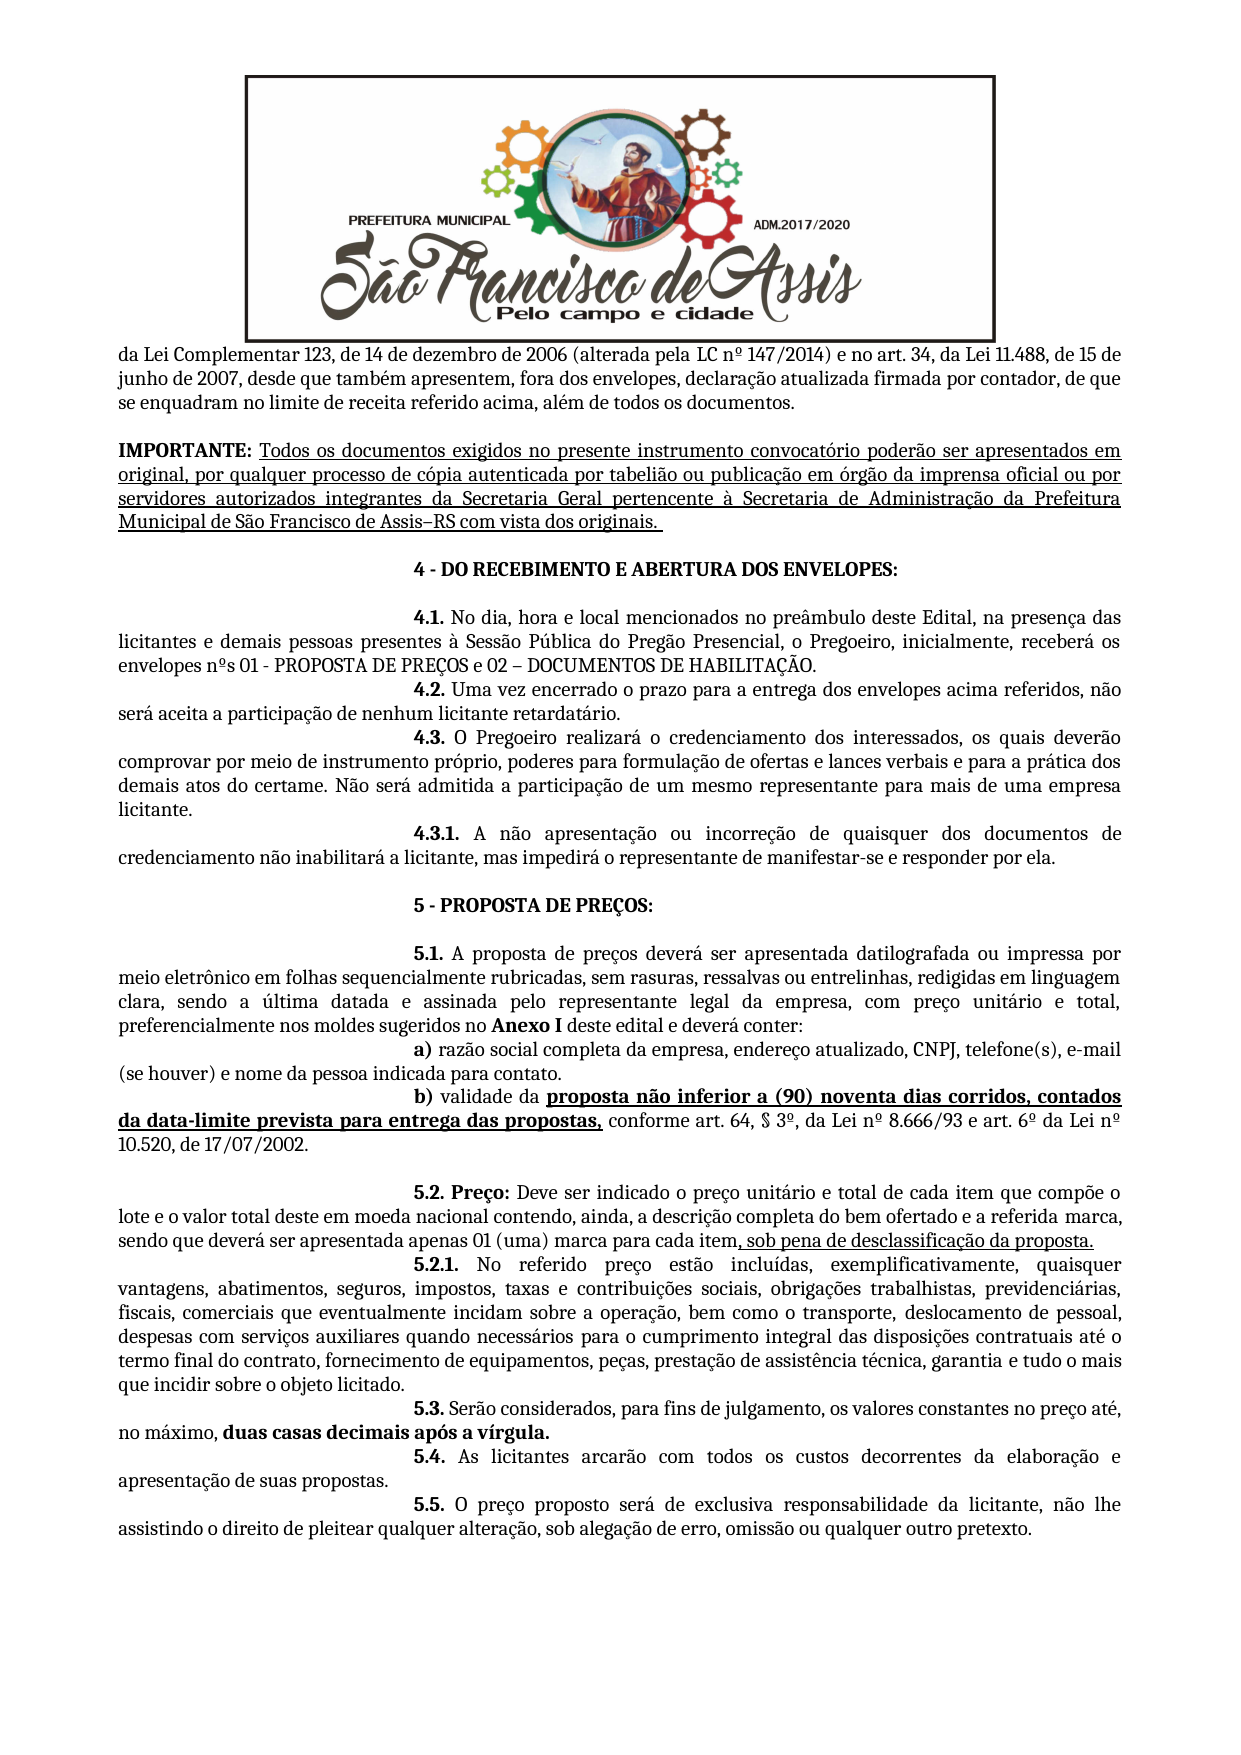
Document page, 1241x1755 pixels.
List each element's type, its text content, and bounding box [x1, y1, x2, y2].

text b) validade da proposta não inferior a (90) noventa dias corridos, contados da data-limite prevista para entrega das propostas, conforme art. 64, § 3º, da Lei nº 8.666/93 e art. 6º da Lei nº 10.520, de 17/07/2002. [118, 1085, 1122, 1157]
text 5 - PROPOSTA DE PREÇOS: [118, 893, 1122, 917]
text 4.3. O Pregoeiro realizará o credenciamento dos interessados, os quais deverão comprovar por meio de instrumento próprio, poderes para formulação de ofertas e lances verbais e para a prática dos demais atos do certame. Não será admitida a participação de um mesmo representante para mais de uma empresa licitante. [118, 726, 1122, 822]
text IMPORTANTE: Todos os documentos exigidos no presente instrumento convocatório poderão ser apresentados em original, por qualquer processo de cópia autenticada por tabelião ou publicação em órgão da imprensa oficial ou por [118, 438, 1122, 483]
text 4 - DO RECEBIMENTO E ABERTURA DOS ENVELOPES: [118, 558, 1122, 582]
text 5.2.1. No referido preço estão incluídas, exemplificativamente, quaisquer vantagens, abatimentos, seguros, impostos, taxas e contribuições sociais, obrigações trabalhistas, previdenciárias, fiscais, comerciais que eventualmente incidam sobre a operação, bem como o transporte, deslocamento de pessoal, despesas com serviços auxiliares quando necessários para o cumprimento integral das disposições contratuais até o termo final do contrato, fornecimento de equipamentos, peças, prestação de assistência técnica, garantia e tudo o mais que incidir sobre o objeto licitado. [118, 1253, 1122, 1397]
text 4.1. No dia, hora e local mencionados no preâmbulo deste Edital, na presença das licitantes e demais pessoas presentes à Sessão Pública do Pregão Presencial, o Pregoeiro, inicialmente, receberá os envelopes nºs 01 - PROPOSTA DE PREÇOS e 02 – DOCUMENTOS DE HABILITAÇÃO. [118, 606, 1122, 678]
text 5.4. As licitantes arcarão com todos os custos decorrentes da elaboração e apresentação de suas propostas. [118, 1444, 1122, 1492]
text 5.2. Preço: Deve ser indicado o preço unitário e total de cada item que compõe o lote e o valor total deste em moeda nacional contendo, ainda, a descrição completa do bem ofertado e a referida marca, sendo que deverá ser apresentada apenas 01 (uma) marca para cada item, sob pena de desclassificação da proposta. [118, 1181, 1122, 1253]
text da Lei Complementar 123, de 14 de dezembro de 2006 (alterada pela LC nº 147/2014) e no art. 34, da Lei 11.488, de 15 de junho de 2007, desde que também apresentem, fora dos envelopes, declaração atualizada firmada por contador, de que se enquadram no limite de receita referido acima, além de todos os documentos. [118, 342, 1122, 414]
text 5.5. O preço proposto será de exclusiva responsabilidade da licitante, não lhe assistindo o direito de pleitear qualquer alteração, sob alegação de erro, omissão ou qualquer outro pretexto. [118, 1492, 1122, 1540]
text 4.2. Uma vez encerrado o prazo para a entrega dos envelopes acima referidos, não será aceita a participação de nenhum licitante retardatário. [118, 678, 1122, 726]
text 4.3.1. A não apresentação ou incorreção de quaisquer dos documentos de credenciamento não inabilitará a licitante, mas impedirá o representante de manifestar-se e responder por ela. [118, 822, 1122, 869]
text 5.1. A proposta de preços deverá ser apresentada datilografada ou impressa por meio eletrônico em folhas sequencialmente rubricadas, sem rasuras, ressalvas ou entrelinhas, redigidas em linguagem clara, sendo a última datada e assinada pelo representante legal da empresa, com preço unitário e total, preferencialmente nos moldes sugeridos no Anexo I deste edital e deverá conter: [118, 941, 1122, 1037]
text servidores autorizados integrantes da Secretaria Geral pertencente à Secretaria de Administração da Prefeitura Municipal de São Francisco de Assis–RS com vista dos originais. [118, 484, 1122, 534]
text 5.3. Serão considerados, para fins de julgamento, os valores constantes no preço até, no máximo, duas casas decimais após a vírgula. [118, 1397, 1122, 1444]
text a) razão social completa da empresa, endereço atualizado, CNPJ, telefone(s), e-mail (se houver) e nome da pessoa indicada para contato. [118, 1037, 1122, 1085]
